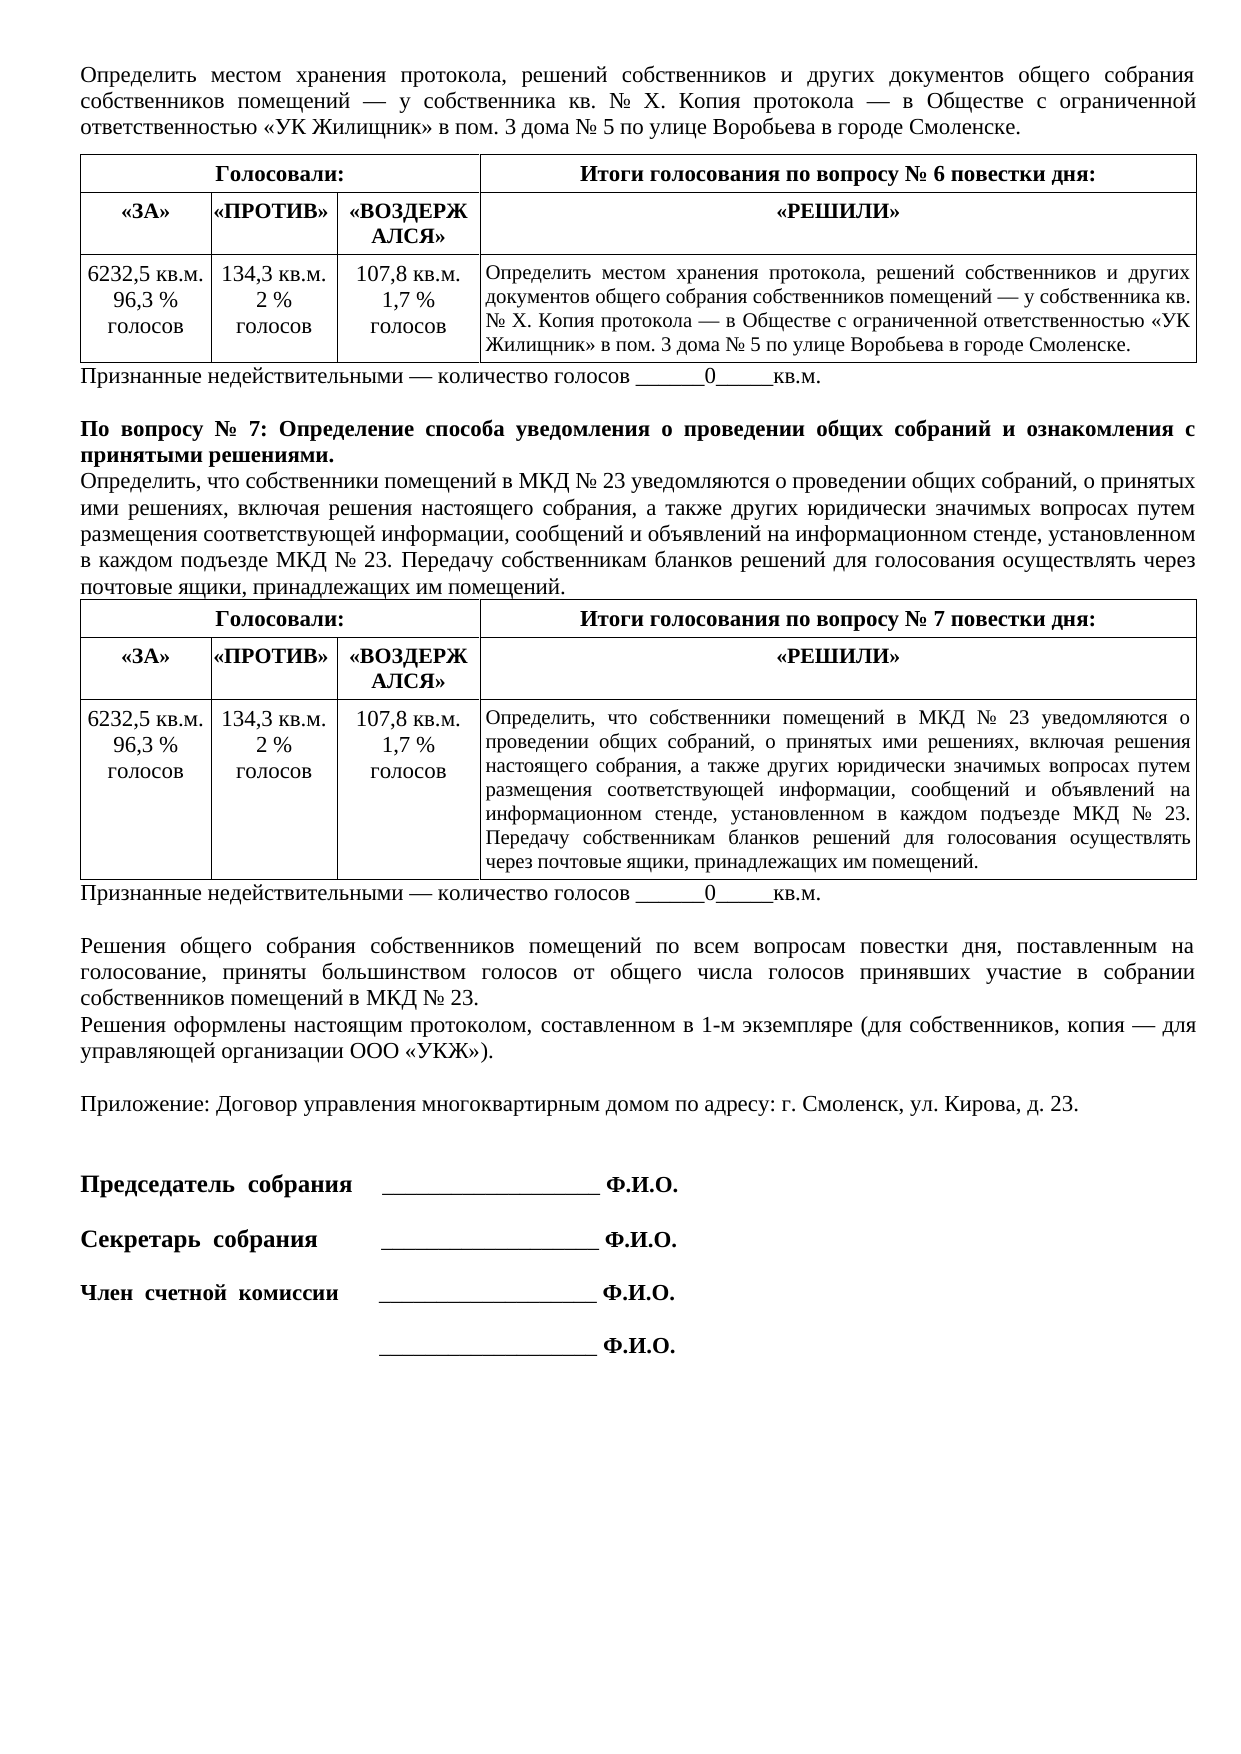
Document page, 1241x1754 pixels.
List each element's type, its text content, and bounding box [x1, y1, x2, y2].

table_header Голосовали: [81, 155, 479, 192]
text Решения оформлены настоящим протоколом, составленном в 1-м экземпляре (для собственников, копия — для управляющей организации ООО «УКЖ»). [80, 1011, 1197, 1063]
text Секретарь собрания ___________________ Ф.И.О. [80, 1224, 1197, 1253]
table_cell 107,8 кв.м. 1,7 % голосов [338, 700, 479, 879]
table_cell «ВОЗДЕРЖАЛСЯ» [338, 638, 479, 699]
table_cell Определить, что собственники помещений в МКД № 23 уведомляются о проведении общих собраний, о принятых ими решениях, включая решения настоящего собрания, а также других юридически значимых вопросах путем размещения соответствующей информации, сообщений и объявлений на информационном стенде, установленном в каждом подъезде МКД № 23. Передачу собственникам бланков решений для голосования осуществлять через почтовые ящики, принадлежащих им помещений. [481, 700, 1196, 879]
table_cell «ПРОТИВ» [212, 638, 337, 699]
table_header Голосовали: [81, 600, 479, 637]
table_cell «РЕШИЛИ» [481, 638, 1196, 699]
table_cell «ЗА» [81, 193, 211, 254]
text Определить местом хранения протокола, решений собственников и других документов общего собрания собственников помещений — у собственника кв. № Х. Копия протокола — в Обществе с ограниченной ответственностью «УК Жилищник» в пом. 3 дома № 5 по улице Воробьева в городе Смоленске. [80, 61, 1197, 140]
table_header Итоги голосования по вопросу № 7 повестки дня: [481, 600, 1196, 637]
table_cell «ЗА» [81, 638, 211, 699]
table_cell 107,8 кв.м. 1,7 % голосов [338, 255, 479, 362]
text По вопросу № 7: Определение способа уведомления о проведении общих собраний и ознакомления с принятыми решениями. [80, 414, 1197, 467]
text Признанные недействительными — количество голосов ______0_____кв.м. [80, 363, 1197, 388]
text Приложение: Договор управления многоквартирным домом по адресу: г. Смоленск, ул. Кирова, д. 23. [80, 1090, 1197, 1116]
table_cell 6232,5 кв.м. 96,3 % голосов [81, 255, 211, 362]
table_cell Определить местом хранения протокола, решений собственников и других документов общего собрания собственников помещений — у собственника кв. № Х. Копия протокола — в Обществе с ограниченной ответственностью «УК Жилищник» в пом. 3 дома № 5 по улице Воробьева в городе Смоленске. [481, 255, 1196, 362]
table_cell 134,3 кв.м. 2 % голосов [212, 255, 337, 362]
text Решения общего собрания собственников помещений по всем вопросам повестки дня, поставленным на голосование, приняты большинством голосов от общего числа голосов принявших участие в собрании собственников помещений в МКД № 23. [80, 932, 1197, 1011]
table_cell «ПРОТИВ» [212, 193, 337, 254]
text ___________________ Ф.И.О. [80, 1332, 1197, 1358]
table_cell «ВОЗДЕРЖАЛСЯ» [338, 193, 479, 254]
text Председатель собрания ___________________ Ф.И.О. [80, 1169, 1197, 1198]
table_cell 6232,5 кв.м. 96,3 % голосов [81, 700, 211, 879]
table_cell «РЕШИЛИ» [481, 193, 1196, 254]
text Член счетной комиссии ___________________ Ф.И.О. [80, 1279, 1197, 1306]
text Определить, что собственники помещений в МКД № 23 уведомляются о проведении общих собраний, о принятых ими решениях, включая решения настоящего собрания, а также других юридически значимых вопросах путем размещения соответствующей информации, сообщений и объявлений на информационном стенде, установленном в каждом подъезде МКД № 23. Передачу собственникам бланков решений для голосования осуществлять через почтовые ящики, принадлежащих им помещений. [80, 467, 1197, 599]
text Признанные недействительными — количество голосов ______0_____кв.м. [80, 880, 1197, 905]
table_header Итоги голосования по вопросу № 6 повестки дня: [481, 155, 1196, 192]
table_cell 134,3 кв.м. 2 % голосов [212, 700, 337, 879]
